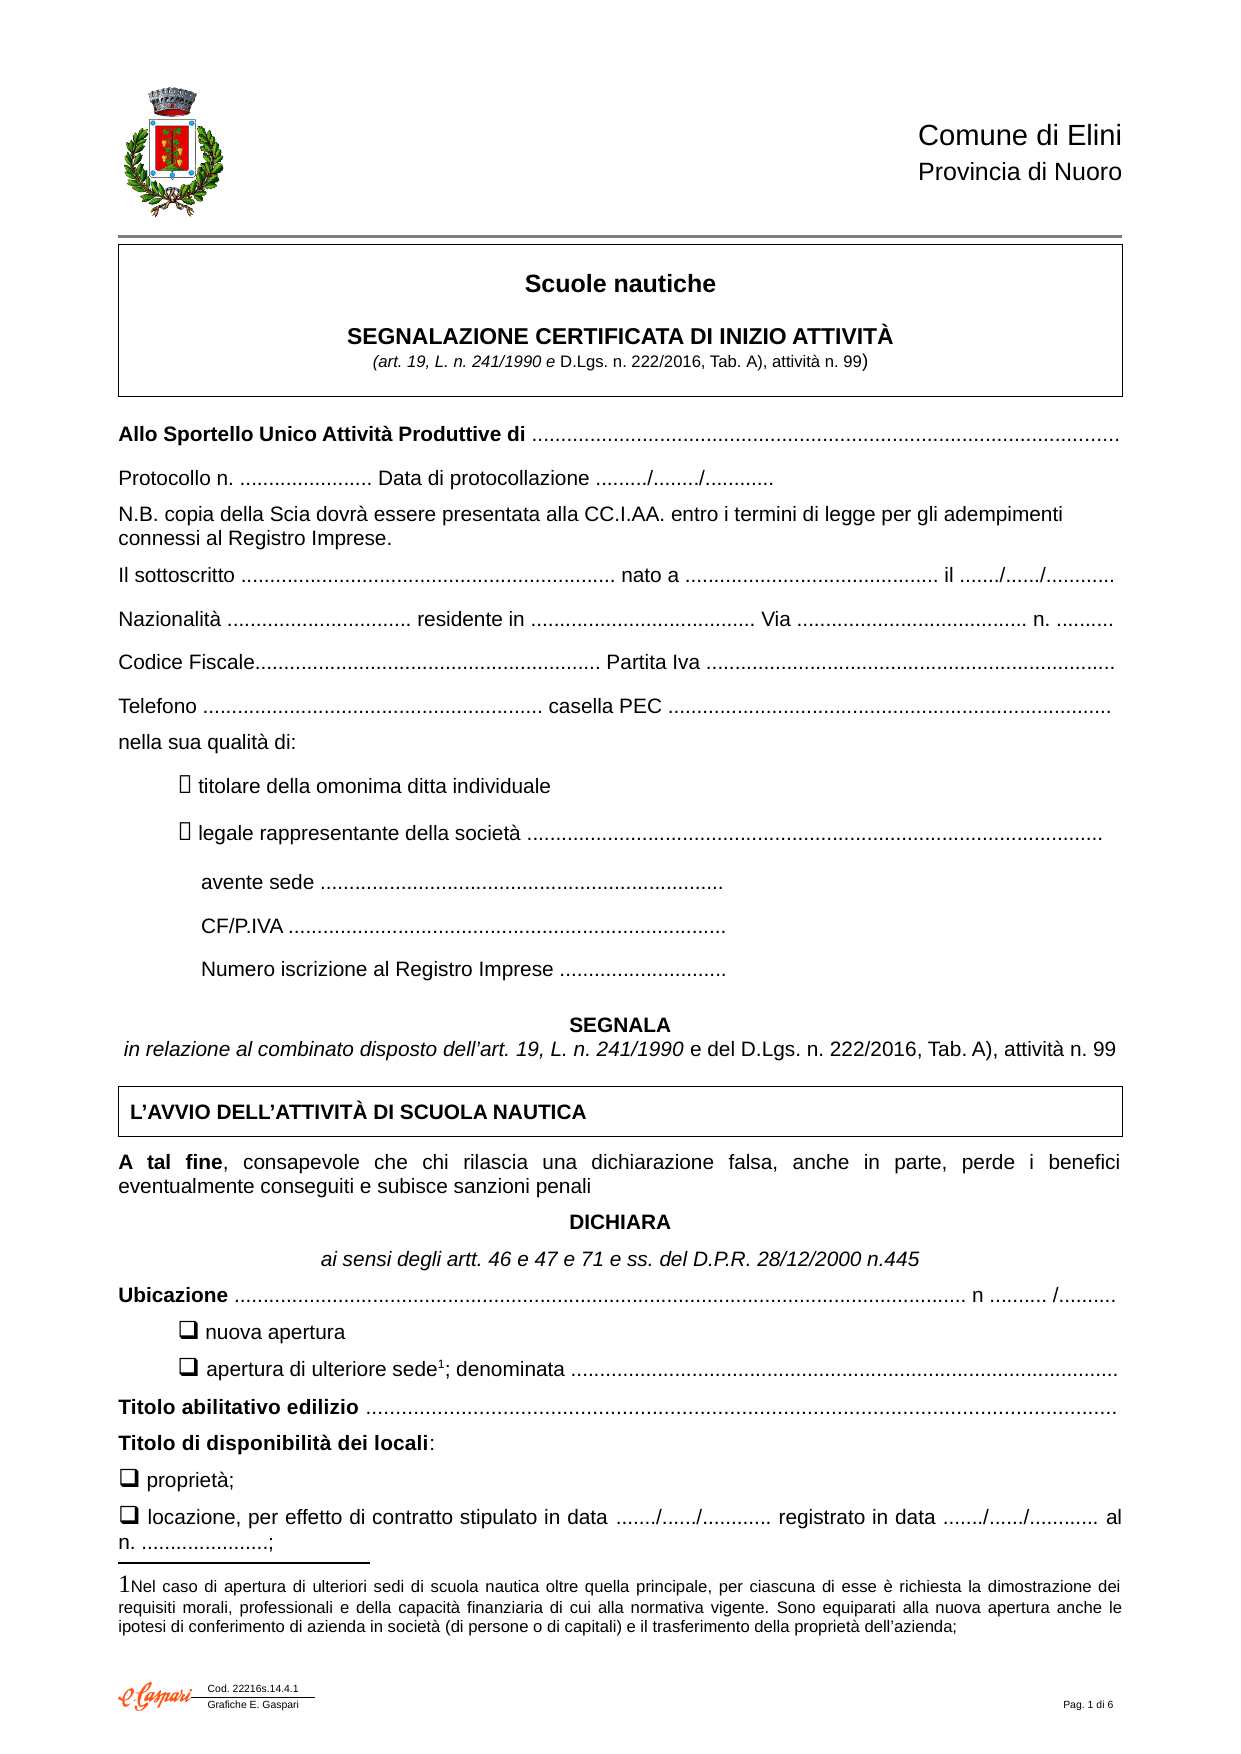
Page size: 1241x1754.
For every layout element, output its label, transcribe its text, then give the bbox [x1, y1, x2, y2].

text Titolo di disponibilità dei locali: [118, 1431, 1122, 1455]
text CF/P.IVA ............................................................................ [201, 913, 1122, 937]
text Ubicazione ............................................................................................................................... n .......... /.......... [118, 1283, 1122, 1307]
text DICHIARA [118, 1210, 1122, 1234]
text Telefono ........................................................... casella PEC ............................................................................. [118, 694, 1122, 718]
text ai sensi degli artt. 46 e 47 e 71 e ss. del D.P.R. 28/12/2000 n.445 [118, 1247, 1122, 1271]
text N.B. copia della Scia dovrà essere presentata alla CC.I.AA. entro i termini di legge per gli adempimenti connessi al Registro Imprese. [118, 502, 1122, 550]
text nella sua qualità di: [118, 730, 1122, 754]
text avente sede ...................................................................... [201, 870, 1122, 894]
text Titolo abilitativo edilizio .............................................................................................................................. [118, 1394, 1122, 1418]
text A tal fine, consapevole che chi rilascia una dichiarazione falsa, anche in parte, perde i benefici eventualmente conseguiti e subisce sanzioni penali [118, 1150, 1122, 1198]
text  nuova apertura [177, 1319, 1122, 1344]
text Nazionalità ................................ residente in ....................................... Via ........................................ n. .......... [118, 606, 1122, 630]
table_header L’AVVIO DELL’ATTIVITÀ DI SCUOLA NAUTICA [119, 1087, 1122, 1136]
text Il sottoscritto ................................................................. nato a ............................................ il ......./....../............ [118, 563, 1122, 587]
text Codice Fiscale............................................................ Partita Iva ....................................................................... [118, 650, 1122, 674]
text  legale rappresentante della società .................................................................................................... [177, 813, 1122, 847]
text SEGNALA [118, 1013, 1122, 1037]
table_header Scuole nautiche SEGNALAZIONE CERTIFICATA DI INIZIO ATTIVITÀ (art. 19, L. n. 241/1990 e D.Lgs. n. 222/2016, Tab. A), attività n. 99) [119, 245, 1122, 396]
text Provincia di Nuoro [118, 157, 1122, 185]
picture [118, 1682, 192, 1711]
text  locazione, per effetto di contratto stipulato in data ......./....../............ registrato in data ......./....../............ al n. ......................; [118, 1505, 1122, 1554]
text Comune di Elini [118, 118, 1122, 152]
text  titolare della omonima ditta individuale [177, 767, 1122, 801]
text  proprietà; [118, 1467, 1122, 1492]
text Protocollo n. ....................... Data di protocollazione ........./......../............ [118, 466, 1122, 490]
text Allo Sportello Unico Attività Produttive di [118, 422, 1122, 446]
text in relazione al combinato disposto dell’art. 19, L. n. 241/1990 e del D.Lgs. n. 222/2016, Tab. A), attività n. 99 [118, 1037, 1122, 1061]
text Numero iscrizione al Registro Imprese ............................. [201, 957, 1122, 981]
text  apertura di ulteriore sede; denominata ............................................................................................... [177, 1357, 1122, 1382]
text Nel caso di apertura di ulteriori sedi di scuola nautica oltre quella principale, per ciascuna di esse è richiesta la dimostrazione dei requisiti morali, professionali e della capacità finanziaria di cui alla normativa vigente. Sono equiparati alla nuova apertura anche le ipotesi di conferimento di azienda in società (di persone o di capitali) e il trasferimento della proprietà dell’azienda; [118, 1569, 1122, 1636]
picture [122, 152, 224, 157]
picture [122, 185, 224, 219]
picture [122, 87, 224, 118]
